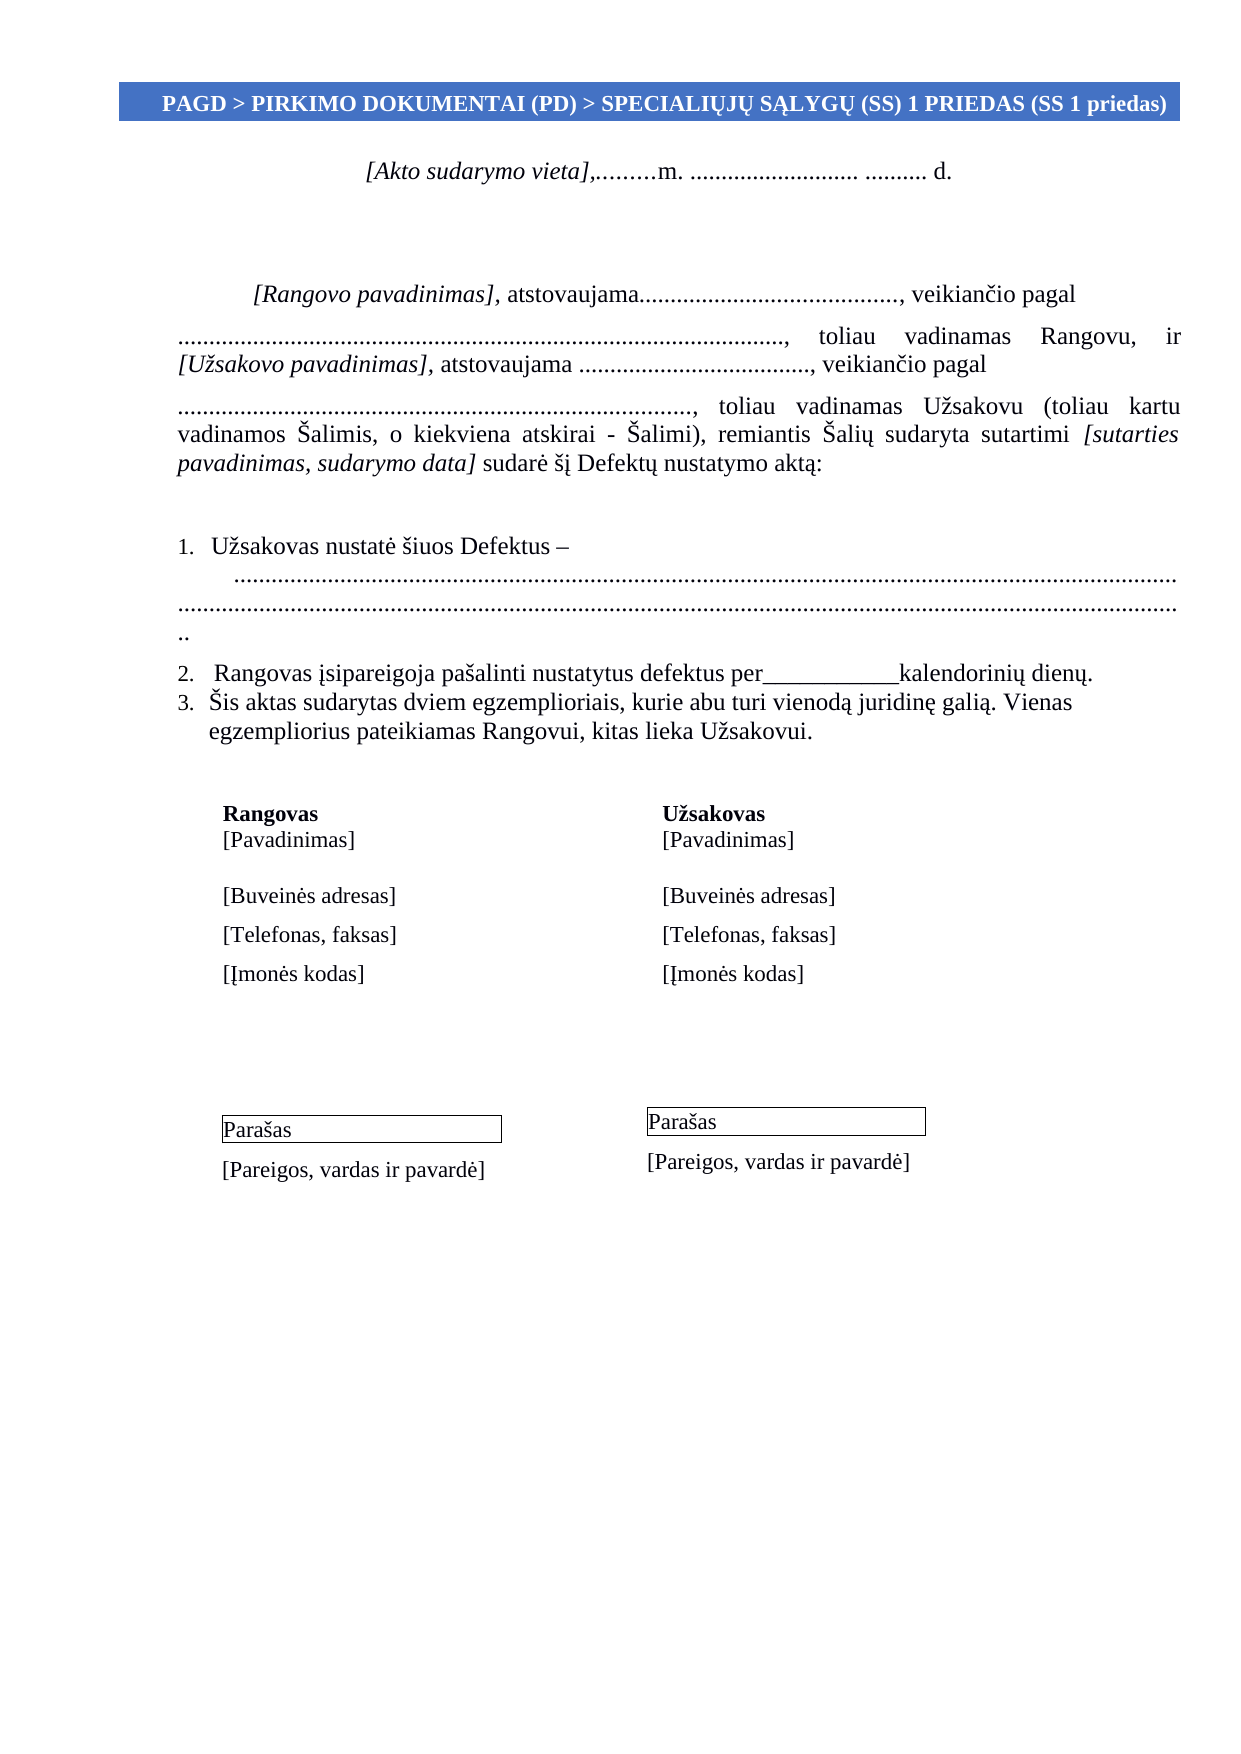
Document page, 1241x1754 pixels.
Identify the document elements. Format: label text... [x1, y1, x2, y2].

text [Buveinės adresas] [223, 882, 453, 908]
text [Buveinės adresas] [662, 882, 895, 908]
text [Pavadinimas] [223, 826, 453, 853]
subtitle Rangovas [223, 800, 453, 826]
text Parašas [648, 1108, 925, 1135]
text [Pavadinimas] [662, 826, 895, 853]
text ................................................................................................., toliau vadinamas Rangovu, ir [Užsakovo pavadinimas], atstovaujama ....................................., veikiančio pagal [177, 321, 1181, 378]
list Užsakovas nustatė šiuos Defektus – [177, 531, 1181, 559]
text [Telefonas, faksas] [223, 921, 453, 947]
list Šis aktas sudarytas dviem egzemplioriais, kurie abu turi vienodą juridinę galią. Vienas egzempliorius pateikiamas Rangovui, kitas lieka Užsakovui. [177, 687, 1181, 744]
text [Pareigos, vardas ir pavardė] [647, 1148, 926, 1174]
text [Akto sudarymo vieta], m. ........................... .......... d. [365, 156, 1181, 184]
text ......................................................................................................................................................................................................................................................................................................................... [177, 559, 1181, 646]
text , toliau vadinamas Užsakovu (toliau kartu vadinamos Šalimis, o kiekviena atskirai - Šalimi), remiantis Šalių sudaryta sutartimi [sutarties pavadinimas, sudarymo data] sudarė šį Defektų nustatymo aktą: [177, 391, 1181, 477]
text [Rangovo pavadinimas], atstovaujama , veikiančio pagal [177, 279, 1181, 308]
text Parašas [223, 1116, 501, 1142]
list Rangovas įsipareigoja pašalinti nustatytus defektus per kalendorinių dienų. [177, 658, 1181, 687]
subtitle Užsakovas [662, 800, 895, 826]
text [Pareigos, vardas ir pavardė] [222, 1156, 502, 1182]
text [Telefonas, faksas] [662, 921, 895, 947]
text [Įmonės kodas] [223, 960, 453, 986]
text [Įmonės kodas] [662, 960, 895, 986]
